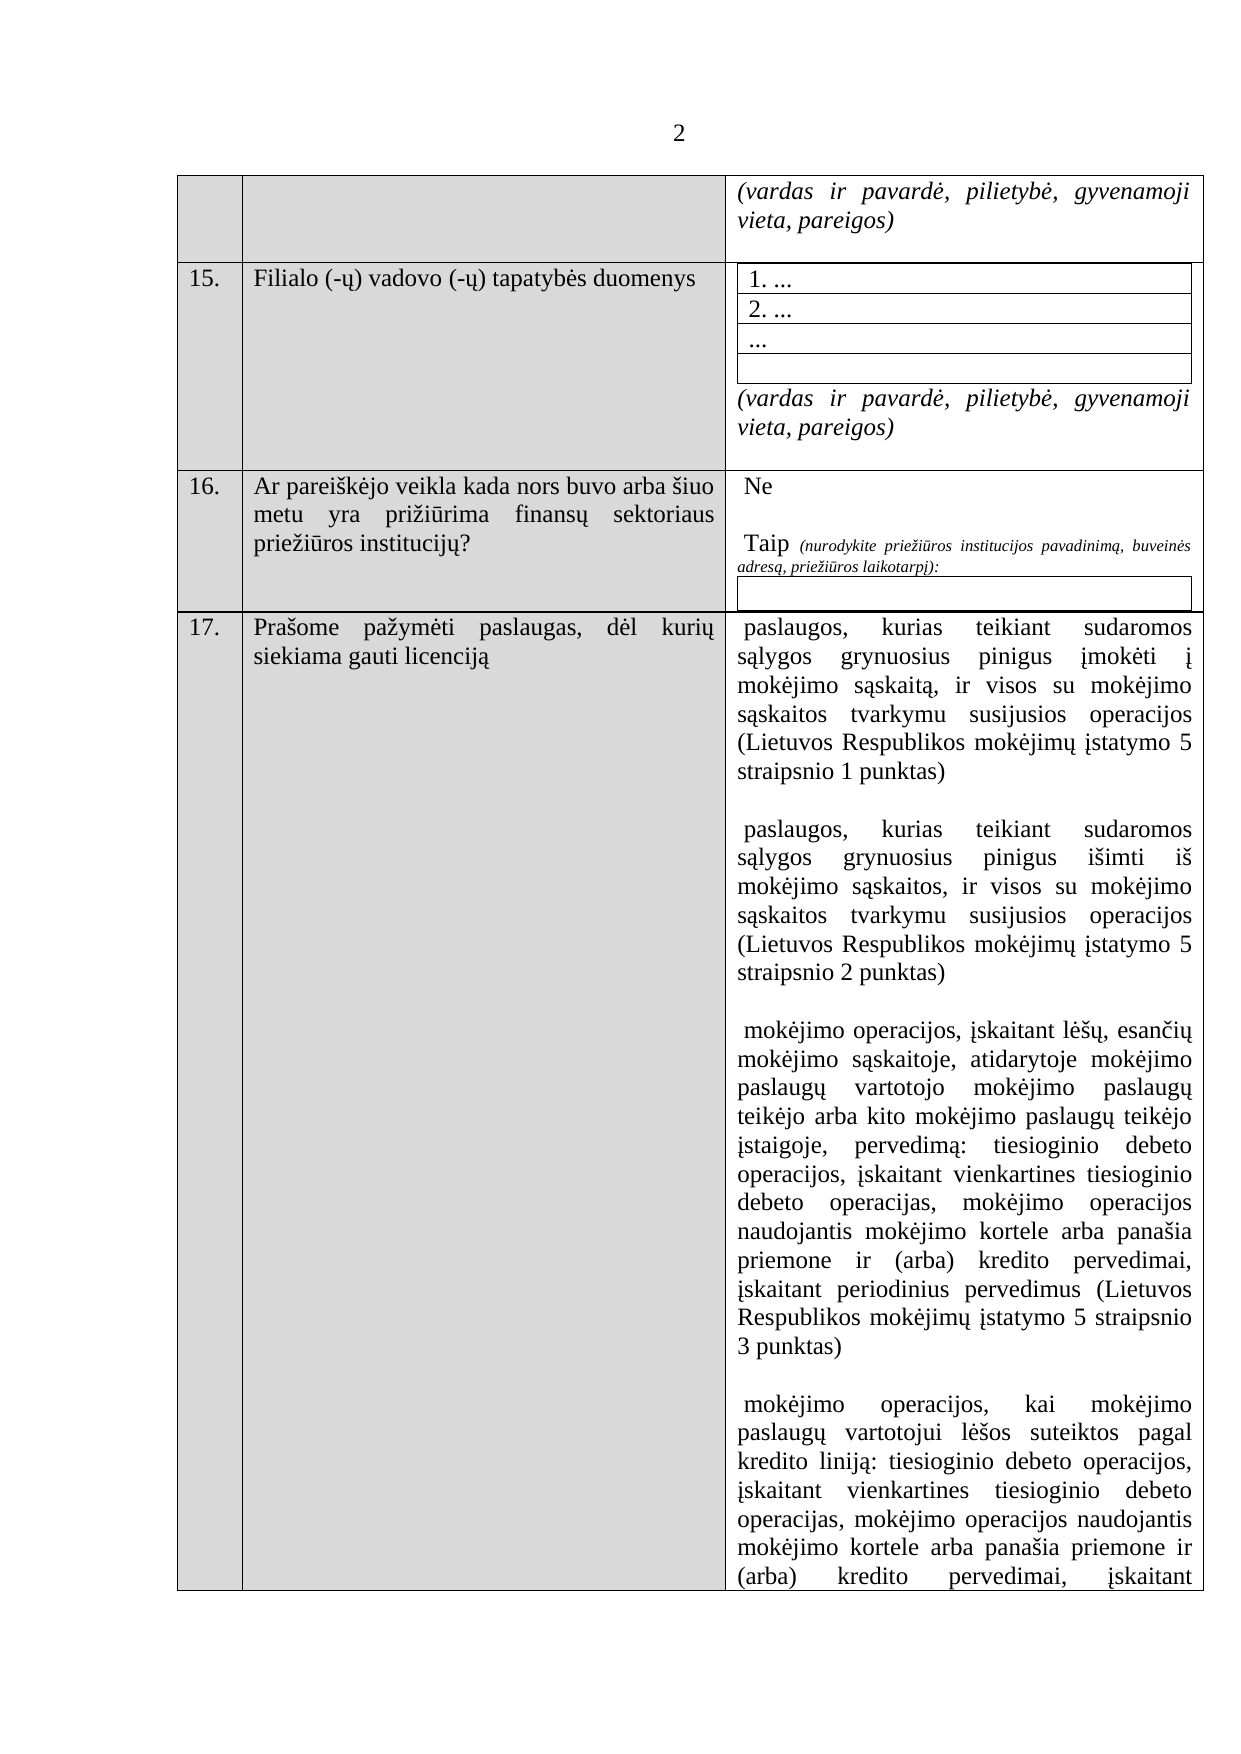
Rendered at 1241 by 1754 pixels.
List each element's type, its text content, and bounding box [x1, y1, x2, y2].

table_cell 17. [178, 613, 242, 1590]
table_cell Prašome pažymėti paslaugas, dėl kurių siekiama gauti licenciją [243, 613, 725, 1590]
table_cell ... [738, 324, 1191, 353]
table_cell 16. [178, 471, 242, 611]
table_cell (vardas ir pavardė, pilietybė, gyvenamoji vieta, pareigos) [726, 176, 1203, 262]
table_cell [243, 176, 725, 262]
table_cell (vardas ir pavardė, pilietybė, gyvenamoji vieta, pareigos) [726, 263, 1203, 470]
table_cell [178, 176, 242, 262]
table_cell Ne Taip (nurodykite priežiūros institucijos pavadinimą, buveinės adresą, priežiūros laikotarpį): [726, 471, 1203, 611]
table_cell Filialo (-ų) vadovo (-ų) tapatybės duomenys [243, 263, 725, 470]
table_cell Ar pareiškėjo veikla kada nors buvo arba šiuo metu yra prižiūrima finansų sektoriaus priežiūros institucijų? [243, 471, 725, 611]
table_header 1. ... [738, 264, 1191, 293]
table_cell 2. ... [738, 294, 1191, 323]
table_header [738, 577, 1191, 610]
table_cell [738, 354, 1191, 382]
table_cell paslaugos, kurias teikiant sudaromos sąlygos grynuosius pinigus įmokėti į mokėjimo sąskaitą, ir visos su mokėjimo sąskaitos tvarkymu susijusios operacijos (Lietuvos Respublikos mokėjimų įstatymo 5 straipsnio 1 punktas) paslaugos, kurias teikiant sudaromos sąlygos grynuosius pinigus išimti iš mokėjimo sąskaitos, ir visos su mokėjimo sąskaitos tvarkymu susijusios operacijos (Lietuvos Respublikos mokėjimų įstatymo 5 straipsnio 2 punktas) mokėjimo operacijos, įskaitant lėšų, esančių mokėjimo sąskaitoje, atidarytoje mokėjimo paslaugų vartotojo mokėjimo paslaugų teikėjo arba kito mokėjimo paslaugų teikėjo įstaigoje, pervedimą: tiesioginio debeto operacijos, įskaitant vienkartines tiesioginio debeto operacijas, mokėjimo operacijos naudojantis mokėjimo kortele arba panašia priemone ir (arba) kredito pervedimai, įskaitant periodinius pervedimus (Lietuvos Respublikos mokėjimų įstatymo 5 straipsnio 3 punktas) mokėjimo operacijos, kai mokėjimo paslaugų vartotojui lėšos suteiktos pagal kredito liniją: tiesioginio debeto operacijos, įskaitant vienkartines tiesioginio debeto operacijas, mokėjimo operacijos naudojantis mokėjimo kortele arba panašia priemone ir (arba) kredito pervedimai, įskaitant [726, 613, 1203, 1590]
table_cell 15. [178, 263, 242, 470]
